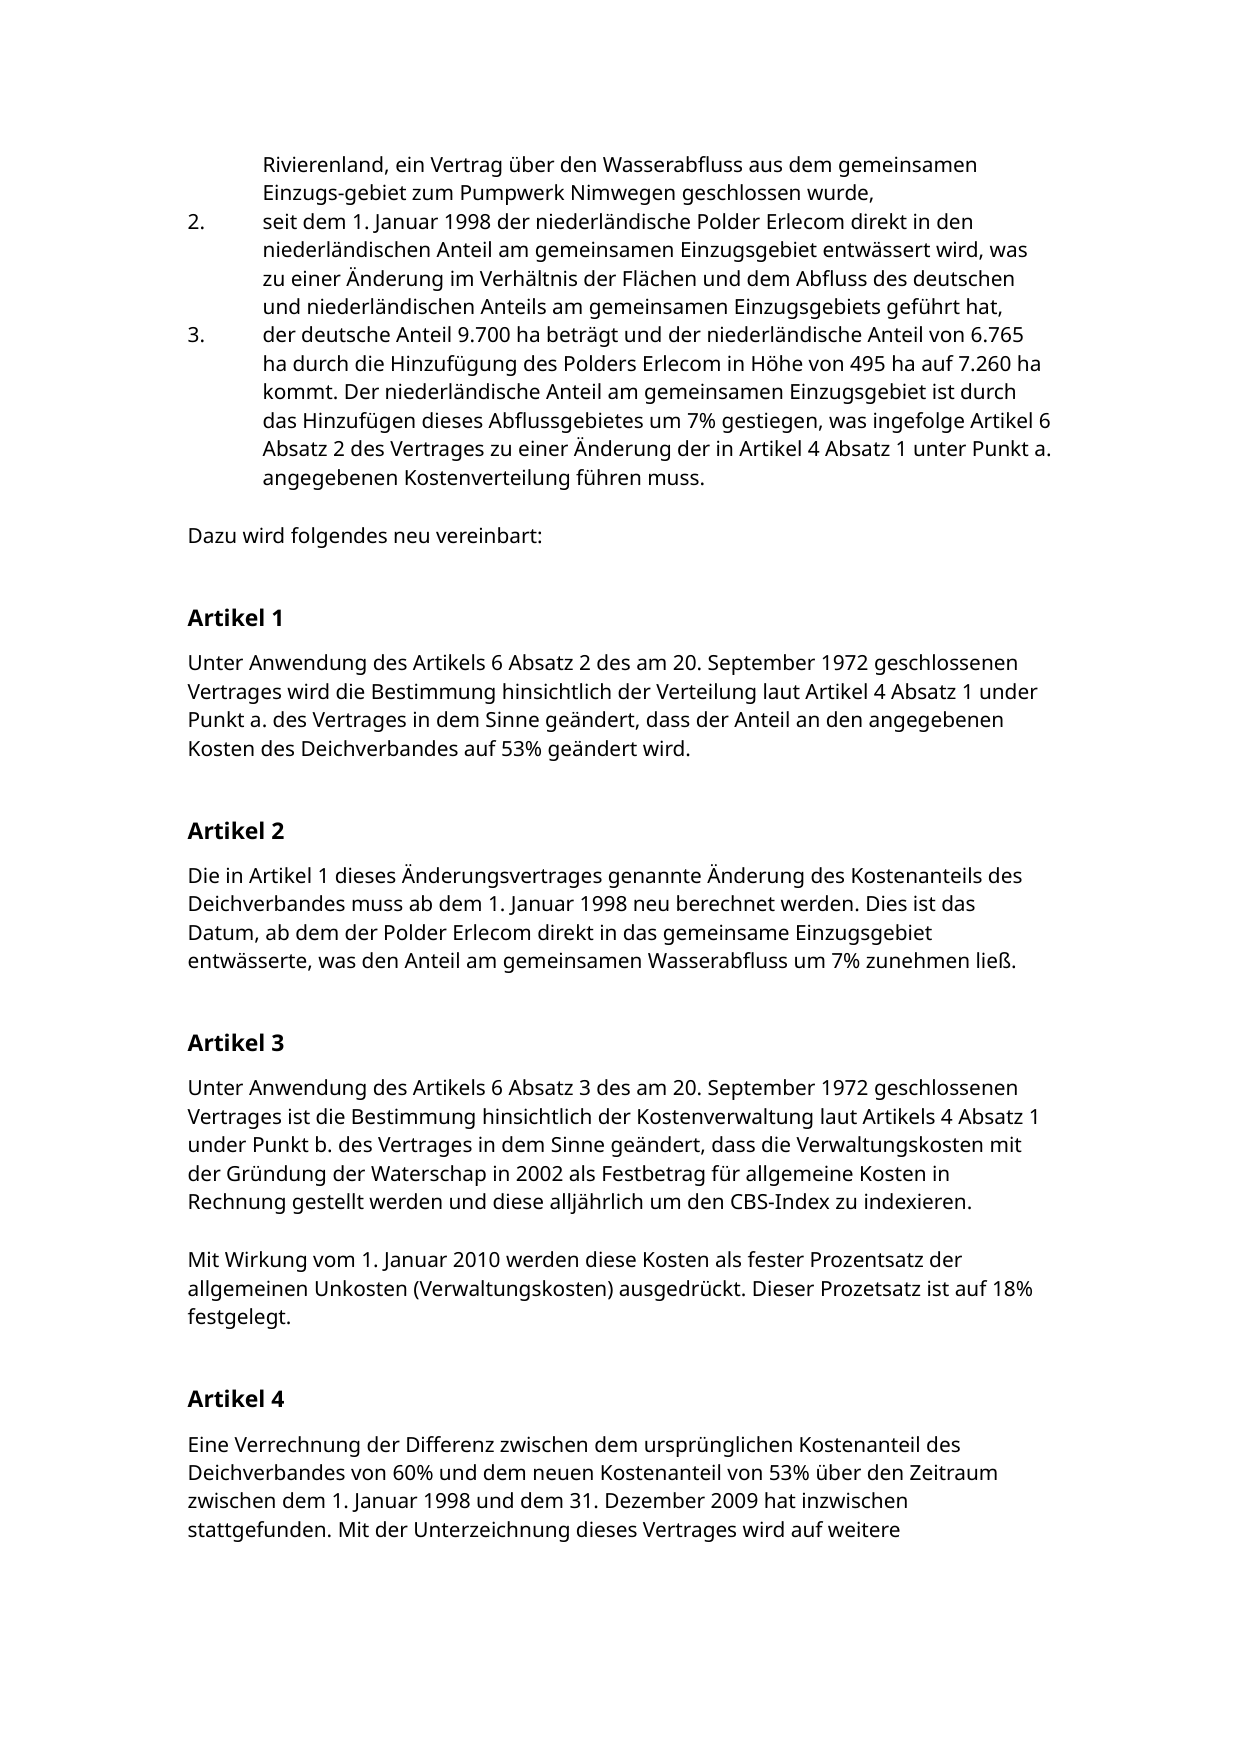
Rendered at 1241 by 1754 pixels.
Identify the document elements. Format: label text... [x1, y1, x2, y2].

text Unter Anwendung des Artikels 6 Absatz 3 des am 20. September 1972 geschlossenen Vertrages ist die Bestimmung hinsichtlich der Kostenverwaltung laut Artikels 4 Absatz 1 under Punkt b. des Vertrages in dem Sinne geändert, dass die Verwaltungskosten mit der Gründung der Waterschap in 2002 als Festbetrag für allgemeine Kosten in Rechnung gestellt werden und diese alljährlich um den CBS-Index zu indexieren. [187, 1073, 1053, 1216]
text Unter Anwendung des Artikels 6 Absatz 2 des am 20. September 1972 geschlossenen Vertrages wird die Bestimmung hinsichtlich der Verteilung laut Artikel 4 Absatz 1 under Punkt a. des Vertrages in dem Sinne geändert, dass der Anteil an den angegebenen Kosten des Deichverbandes auf 53% geändert wird. [187, 648, 1053, 762]
list Rivierenland, ein Vertrag über den Wasserabfluss aus dem gemeinsamen Einzugs-gebiet zum Pumpwerk Nimwegen geschlossen wurde, [187, 150, 1053, 207]
list der deutsche Anteil 9.700 ha beträgt und der niederländische Anteil von 6.765 ha durch die Hinzufügung des Polders Erlecom in Höhe von 495 ha auf 7.260 ha kommt. Der niederländische Anteil am gemeinsamen Einzugsgebiet ist durch das Hinzufügen dieses Abflussgebietes um 7% gestiegen, was ingefolge Artikel 6 Absatz 2 des Vertrages zu einer Änderung der in Artikel 4 Absatz 1 unter Punkt a. angegebenen Kostenverteilung führen muss. [187, 321, 1053, 491]
text Mit Wirkung vom 1. Januar 2010 werden diese Kosten als fester Prozentsatz der allgemeinen Unkosten (Verwaltungskosten) ausgedrückt. Dieser Prozetsatz ist auf 18% festgelegt. [187, 1246, 1053, 1331]
text Eine Verrechnung der Differenz zwischen dem ursprünglichen Kostenanteil des Deichverbandes von 60% und dem neuen Kostenanteil von 53% über den Zeitraum zwischen dem 1. Januar 1998 und dem 31. Dezember 2009 hat inzwischen stattgefunden. Mit der Unterzeichnung dieses Vertrages wird auf weitere [187, 1430, 1053, 1543]
text Dazu wird folgendes neu vereinbart: [187, 521, 1053, 550]
text Die in Artikel 1 dieses Änderungsvertrages genannte Änderung des Kostenanteils des Deichverbandes muss ab dem 1. Januar 1998 neu berechnet werden. Dies ist das Datum, ab dem der Polder Erlecom direkt in das gemeinsame Einzugsgebiet entwässerte, was den Anteil am gemeinsamen Wasserabfluss um 7% zunehmen ließ. [187, 861, 1053, 975]
subtitle Artikel 2 [187, 815, 1053, 846]
subtitle Artikel 3 [187, 1027, 1053, 1058]
subtitle Artikel 1 [187, 602, 1053, 633]
list seit dem 1. Januar 1998 der niederländische Polder Erlecom direkt in den niederländischen Anteil am gemeinsamen Einzugsgebiet entwässert wird, was zu einer Änderung im Verhältnis der Flächen und dem Abfluss des deutschen und niederländischen Anteils am gemeinsamen Einzugsgebiets geführt hat, [187, 207, 1053, 321]
subtitle Artikel 4 [187, 1383, 1053, 1415]
